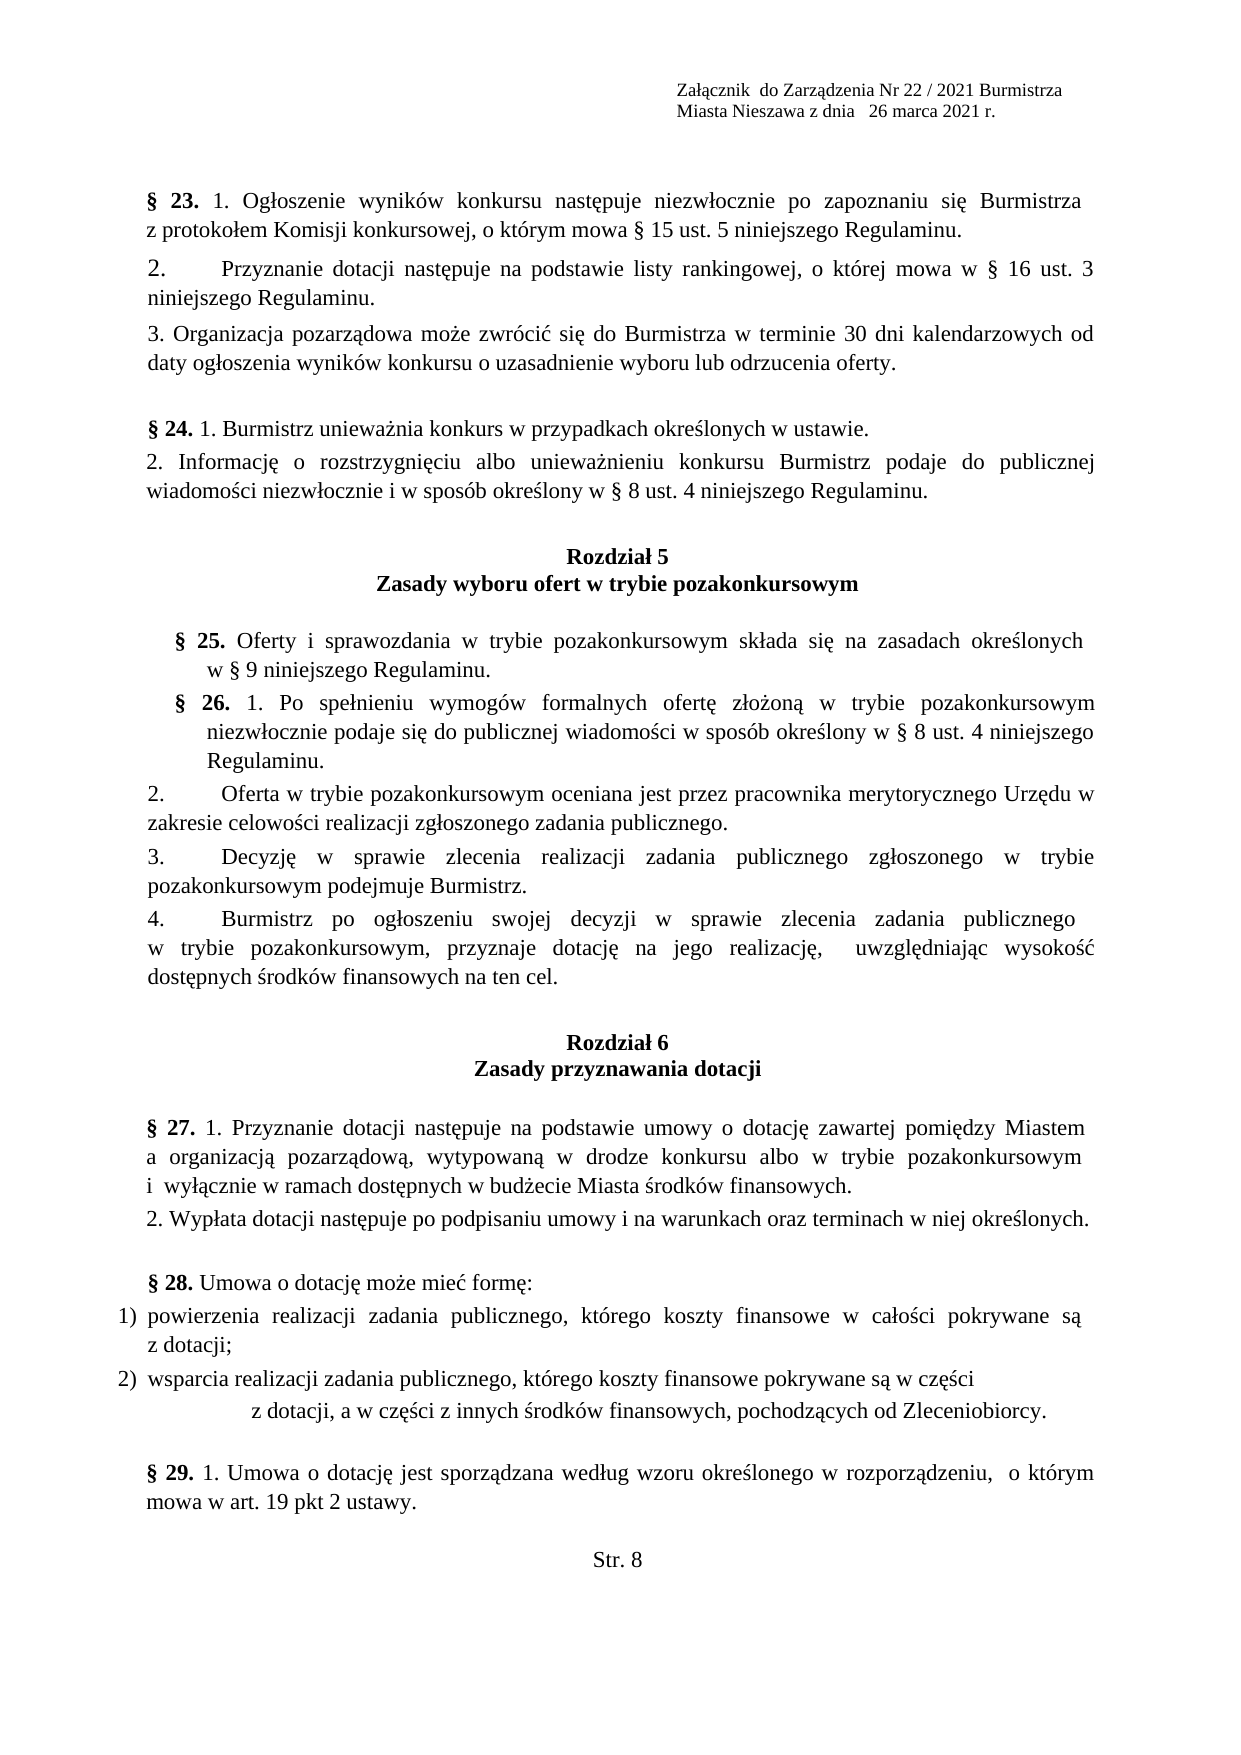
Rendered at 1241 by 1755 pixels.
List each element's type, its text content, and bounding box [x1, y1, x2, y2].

text § 29. 1. Umowa o dotację jest sporządzana według wzoru określonego w rozporządzeniu, o którym mowa w art. 19 pkt 2 ustawy. [146, 1459, 1096, 1514]
list Przyznanie dotacji następuje na podstawie listy rankingowej, o której mowa w § 16 ust. 3 niniejszego Regulaminu. [147, 253, 1096, 311]
subtitle Zasady przyznawania dotacji [147, 1055, 1093, 1082]
text 3. Organizacja pozarządowa może zwrócić się do Burmistrza w terminie 30 dni kalendarzowych od daty ogłoszenia wyników konkursu o uzasadnienie wyboru lub odrzucenia oferty. [147, 320, 1096, 376]
text § 26. 1. Po spełnieniu wymogów formalnych ofertę złożoną w trybie pozakonkursowym niezwłocznie podaje się do publicznej wiadomości w sposób określony w § 8 ust. 4 niniejszego Regulaminu. [174, 689, 1096, 774]
list wsparcia realizacji zadania publicznego, którego koszty finansowe pokrywane są w części [118, 1365, 1095, 1391]
text § 27. 1. Przyznanie dotacji następuje na podstawie umowy o dotację zawartej pomiędzy Miastem a organizacją pozarządową, wytypowaną w drodze konkursu albo w trybie pozakonkursowym i wyłącznie w ramach dostępnych w budżecie Miasta środków finansowych. [146, 1114, 1096, 1198]
list Decyzję w sprawie zlecenia realizacji zadania publicznego zgłoszonego w trybie pozakonkursowym podejmuje Burmistrz. [147, 843, 1096, 898]
text § 25. Oferty i sprawozdania w trybie pozakonkursowym składa się na zasadach określonych w § 9 niniejszego Regulaminu. [174, 627, 1096, 682]
list Oferta w trybie pozakonkursowym oceniana jest przez pracownika merytorycznego Urzędu w zakresie celowości realizacji zgłoszonego zadania publicznego. [147, 781, 1096, 836]
text 2. Informację o rozstrzygnięciu albo unieważnieniu konkursu Burmistrz podaje do publicznej wiadomości niezwłocznie i w sposób określony w § 8 ust. 4 niniejszego Regulaminu. [146, 448, 1096, 503]
text § 24. 1. Burmistrz unieważnia konkurs w przypadkach określonych w ustawie. [147, 415, 1096, 441]
text § 28. Umowa o dotację może mieć formę: [147, 1269, 1096, 1296]
subtitle Zasady wyboru ofert w trybie pozakonkursowym [147, 570, 1093, 597]
text § 23. 1. Ogłoszenie wyników konkursu następuje niezwłocznie po zapoznaniu się Burmistrza z protokołem Komisji konkursowej, o którym mowa § 15 ust. 5 niniejszego Regulaminu. [146, 187, 1096, 242]
text Rozdział 5 [147, 543, 1093, 570]
text Rozdział 6 [147, 1028, 1093, 1055]
text 2. Wypłata dotacji następuje po podpisaniu umowy i na warunkach oraz terminach w niej określonych. [146, 1205, 1096, 1231]
list Burmistrz po ogłoszeniu swojej decyzji w sprawie zlecenia zadania publicznego w trybie pozakonkursowym, przyznaje dotację na jego realizację, uwzględniając wysokość dostępnych środków finansowych na ten cel. [147, 905, 1096, 989]
text z dotacji, a w części z innych środków finansowych, pochodzących od Zleceniobiorcy. [251, 1397, 1096, 1424]
list powierzenia realizacji zadania publicznego, którego koszty finansowe w całości pokrywane są z dotacji; [118, 1303, 1095, 1358]
